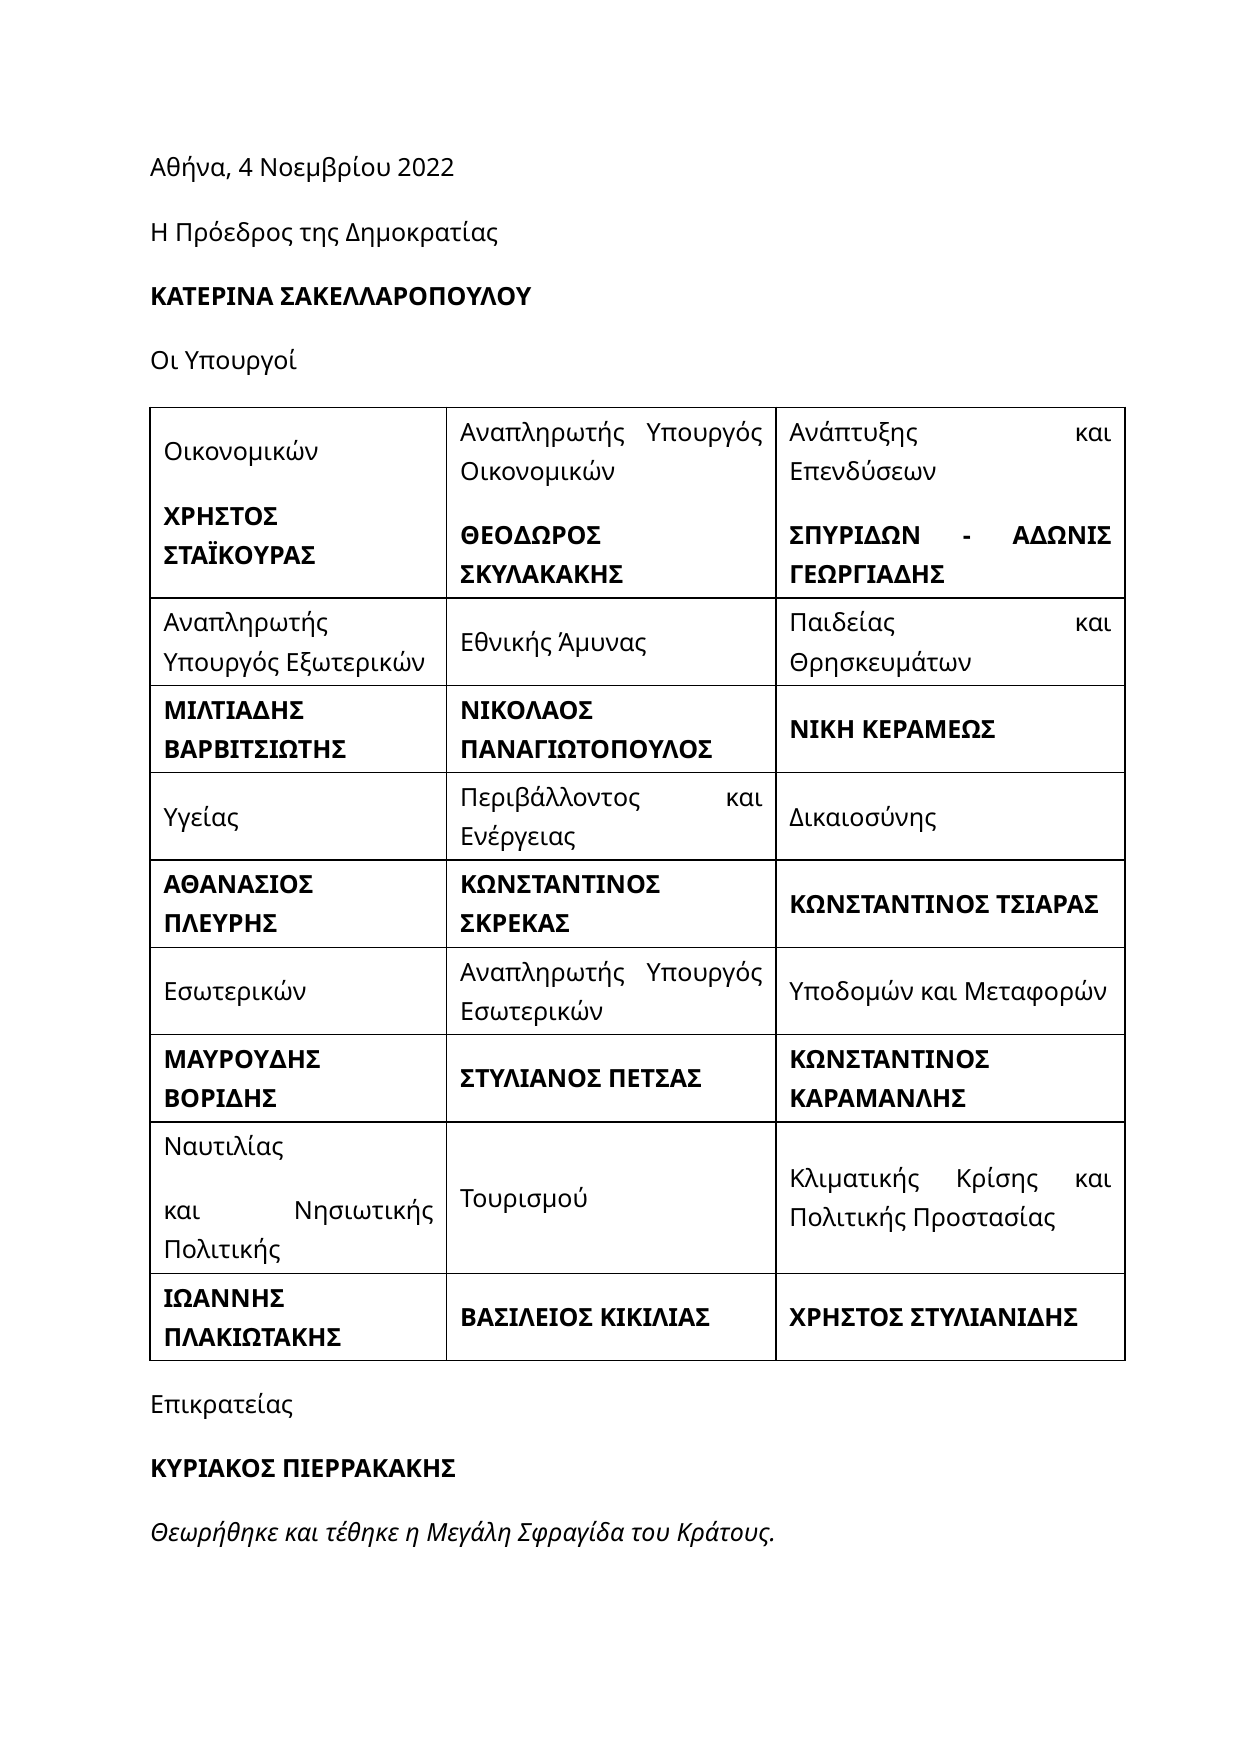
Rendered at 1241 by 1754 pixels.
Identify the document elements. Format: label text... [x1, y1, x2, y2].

text Επικρατείας [150, 1386, 1090, 1420]
table_cell ΧΡΗΣΤΟΣ ΣΤΥΛΙΑΝΙ∆ΗΣ [777, 1274, 1124, 1360]
text ΚΑΤΕΡΙΝΑ ΣΑΚΕΛΛΑΡΟΠΟΥΛΟΥ [150, 278, 1090, 312]
text ΚΥΡΙΑΚΟΣ ΠΙΕΡΡΑΚΑΚΗΣ [150, 1451, 1090, 1484]
table_cell Ναυτιλίας και Νησιωτικής Πολιτικής [151, 1123, 446, 1272]
table_cell Υποδομών και Μεταφορών [777, 948, 1124, 1034]
table_cell Αναπληρωτής Υπουργός Εσωτερικών [447, 948, 775, 1034]
table_cell Κλιματικής Κρίσης και Πολιτικής Προστασίας [777, 1123, 1124, 1272]
table_cell ΒΑΣΙΛΕΙΟΣ ΚΙΚΙΛΙΑΣ [447, 1274, 775, 1360]
table_cell Τουρισμού [447, 1123, 775, 1272]
table_cell ΝΙΚΟΛΑΟΣ ΠΑΝΑΓΙΩΤΟΠΟΥΛΟΣ [447, 686, 775, 772]
table_cell ΚΩΝΣΤΑΝΤΙΝΟΣ ΤΣΙΑΡΑΣ [777, 861, 1124, 946]
table_cell ΜΑΥΡΟΥ∆ΗΣ ΒΟΡΙ∆ΗΣ [151, 1035, 446, 1121]
table_cell ΙΩΑΝΝΗΣ ΠΛΑΚΙΩΤΑΚΗΣ [151, 1274, 446, 1360]
table_cell ΑΘΑΝΑΣΙΟΣ ΠΛΕΥΡΗΣ [151, 861, 446, 946]
table_header Οικονομικών ΧΡΗΣΤΟΣ ΣΤΑΪΚΟΥΡΑΣ [151, 408, 446, 597]
table_cell Περιβάλλοντος και Ενέργειας [447, 773, 775, 859]
table_cell Αναπληρωτής Υπουργός Εξωτερικών [151, 599, 446, 684]
table_cell Παιδείας και Θρησκευμάτων [777, 599, 1124, 684]
text Θεωρήθηκε και τέθηκε η Μεγάλη Σφραγίδα του Κράτους. [150, 1515, 1090, 1549]
table_cell ΚΩΝΣΤΑΝΤΙΝΟΣ ΣΚΡΕΚΑΣ [447, 861, 775, 946]
text Αθήνα, 4 Νοεμβρίου 2022 [150, 150, 1090, 184]
table_cell ΣΤΥΛΙΑΝΟΣ ΠΕΤΣΑΣ [447, 1035, 775, 1121]
table_cell Υγείας [151, 773, 446, 859]
table_cell Δικαιοσύνης [777, 773, 1124, 859]
text Η Πρόεδρος της Δημοκρατίας [150, 214, 1090, 248]
table_header Αναπληρωτής Υπουργός Οικονομικών ΘΕΟ∆ΩΡΟΣ ΣΚΥΛΑΚΑΚΗΣ [447, 408, 775, 597]
table_cell Εσωτερικών [151, 948, 446, 1034]
table_cell ΝΙΚΗ ΚΕΡΑΜΕΩΣ [777, 686, 1124, 772]
table_header Ανάπτυξης και Επενδύσεων ΣΠΥΡΙ∆ΩΝ - Α∆ΩΝΙΣ ΓΕΩΡΓΙΑ∆ΗΣ [777, 408, 1124, 597]
table_cell Εθνικής Άμυνας [447, 599, 775, 684]
table_cell ΚΩΝΣΤΑΝΤΙΝΟΣ ΚΑΡΑΜΑΝΛΗΣ [777, 1035, 1124, 1121]
text Οι Υπουργοί [150, 342, 1090, 377]
table_cell ΜΙΛΤΙΑ∆ΗΣ ΒΑΡΒΙΤΣΙΩΤΗΣ [151, 686, 446, 772]
